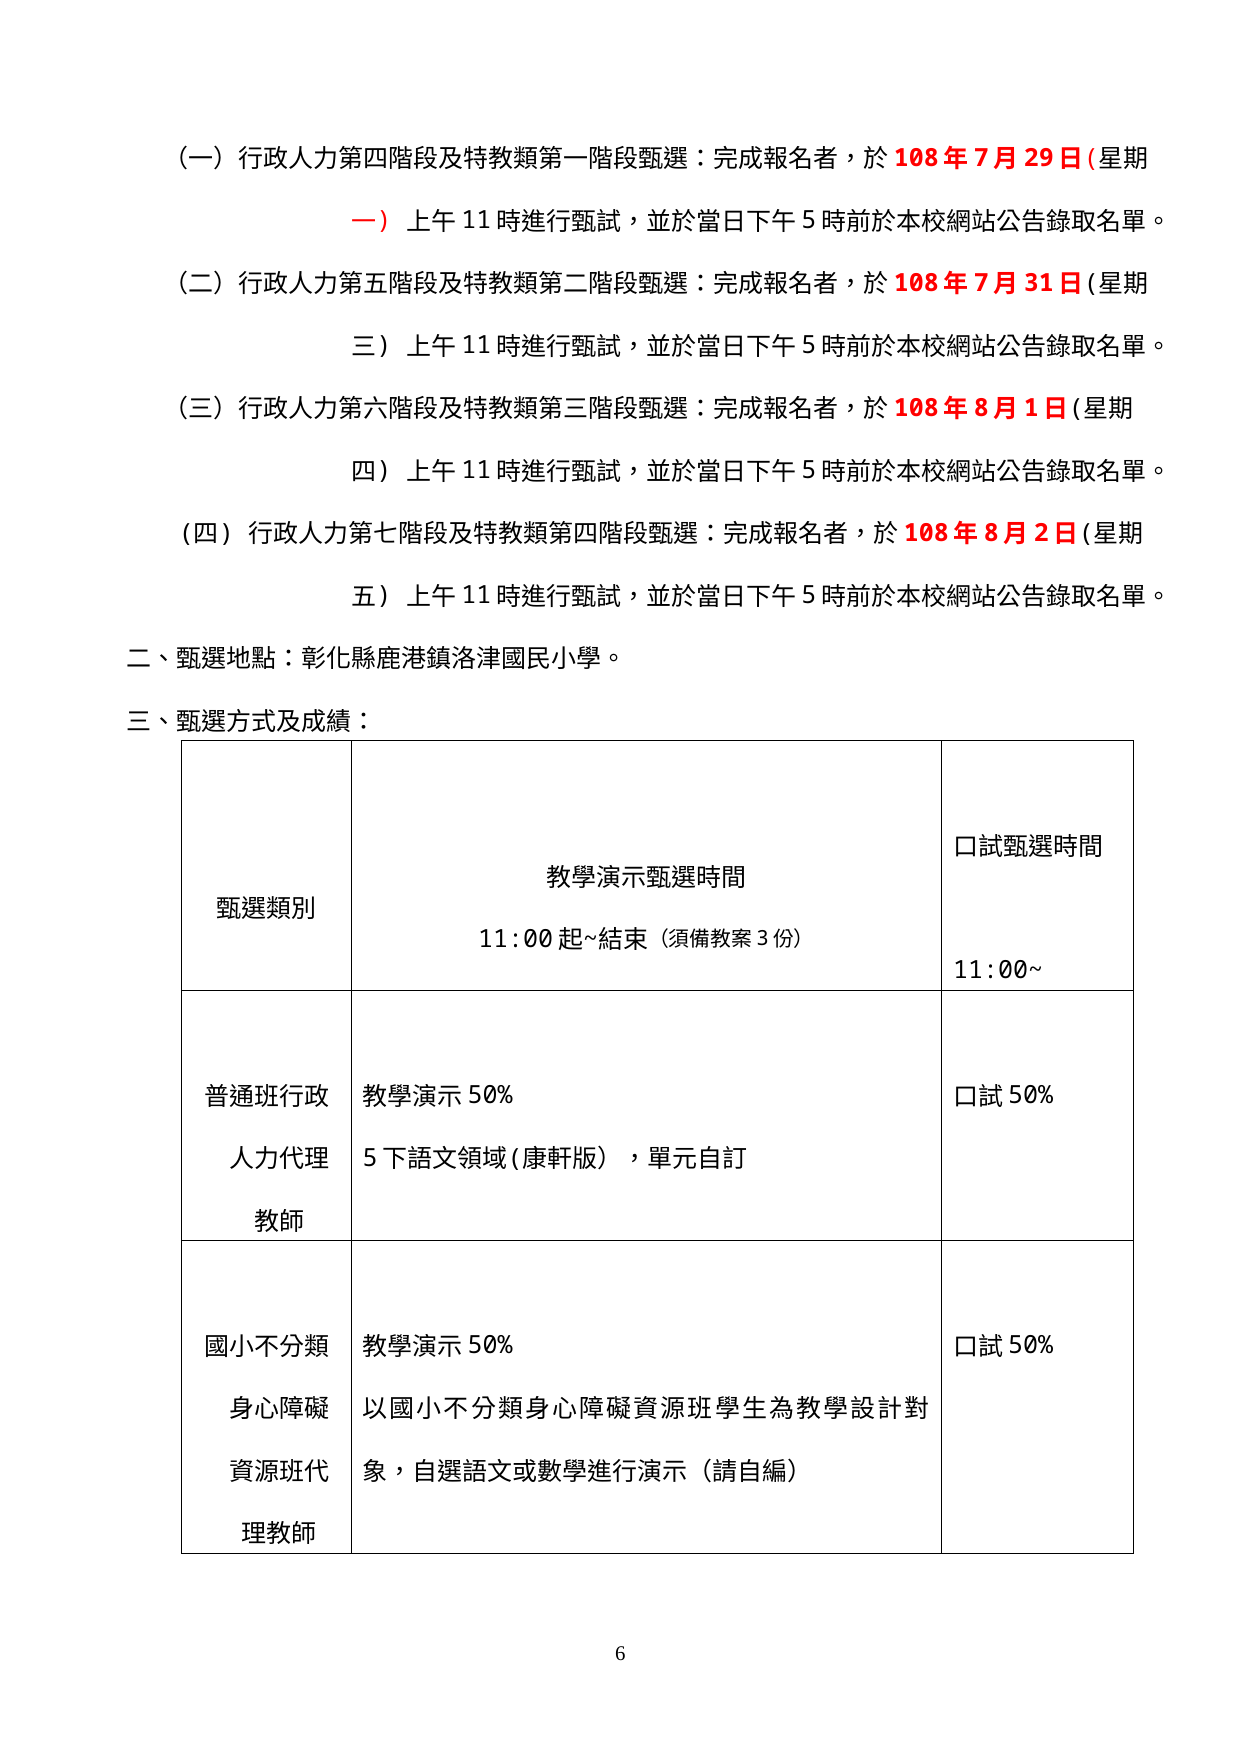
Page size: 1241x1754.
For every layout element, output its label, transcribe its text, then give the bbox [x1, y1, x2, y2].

table_cell 國小不分類身心障礙資源班代理教師 [182, 1241, 351, 1552]
table_cell 口試50% [942, 991, 1133, 1240]
table_header 口試甄選時間 11:00~ [942, 741, 1133, 990]
text （三）行政人力第六階段及特教類第三階段甄選：完成報名者，於108年8月1日(星期四) 上午11時進行甄試，並於當日下午5時前於本校網站公告錄取名單。 [164, 365, 1152, 490]
table_cell 普通班行政人力代理教師 [182, 991, 351, 1240]
table_cell 教學演示50% 以國小不分類身心障礙資源班學生為教學設計對象，自選語文或數學進行演示（請自編） [352, 1241, 941, 1552]
table_header 教學演示甄選時間 11:00起~結束（須備教案3份） [352, 741, 941, 990]
table_cell 口試50% [942, 1241, 1133, 1552]
text （一）行政人力第四階段及特教類第一階段甄選：完成報名者，於108年7月29日(星期一) 上午11時進行甄試，並於當日下午5時前於本校網站公告錄取名單。 [164, 115, 1152, 240]
text （二）行政人力第五階段及特教類第二階段甄選：完成報名者，於108年7月31日(星期三) 上午11時進行甄試，並於當日下午5時前於本校網站公告錄取名單。 [164, 240, 1152, 365]
table_cell 教學演示50% 5下語文領域(康軒版），單元自訂 [352, 991, 941, 1240]
text 二、甄選地點：彰化縣鹿港鎮洛津國民小學。 [126, 615, 1152, 677]
text 三、甄選方式及成績： [126, 677, 1152, 740]
table_header 甄選類別 [182, 741, 351, 990]
text (四) 行政人力第七階段及特教類第四階段甄選：完成報名者，於108年8月2日(星期五) 上午11時進行甄試，並於當日下午5時前於本校網站公告錄取名單。 [164, 490, 1152, 615]
